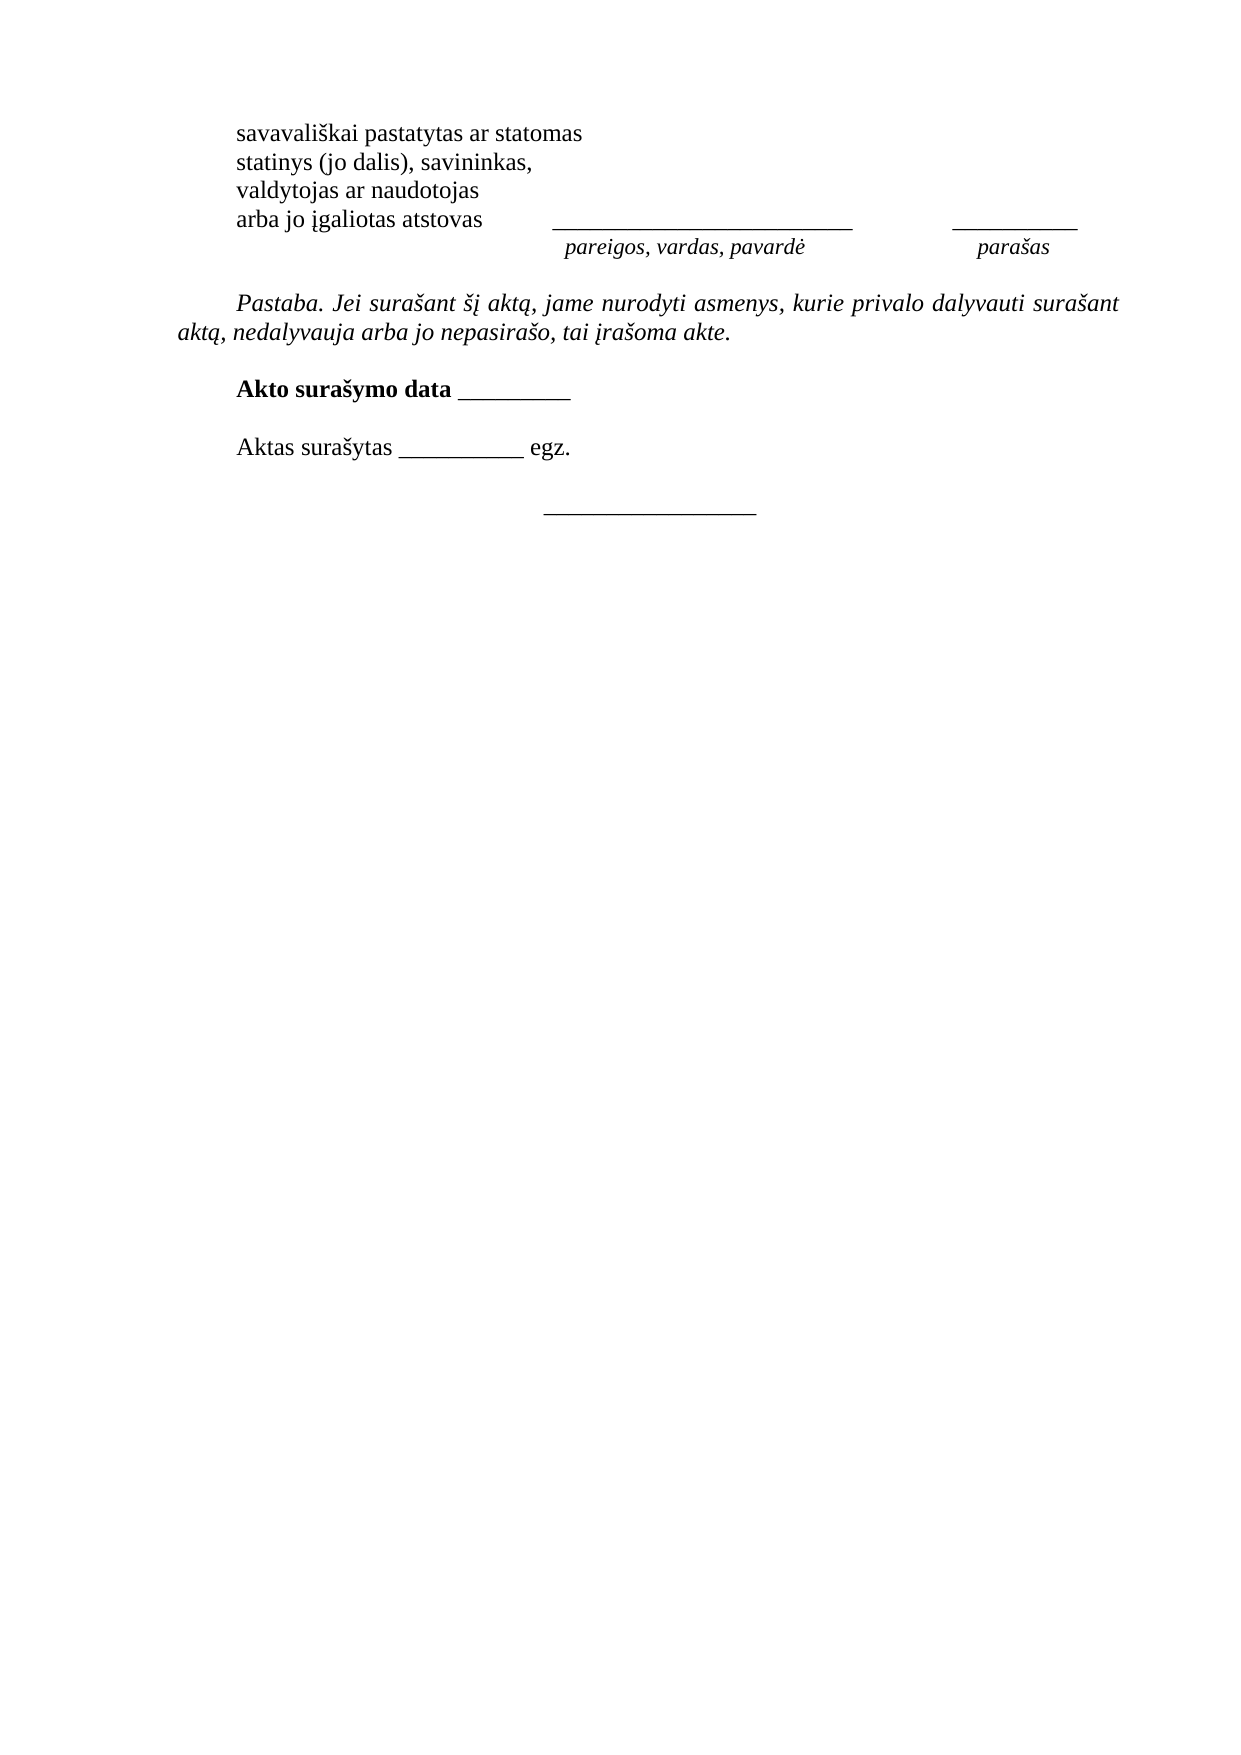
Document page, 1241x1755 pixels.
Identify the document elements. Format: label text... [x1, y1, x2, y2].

text Aktas surašytas __________ egz. [177, 432, 1122, 461]
text savavališkai pastatytas ar statomas [177, 118, 1122, 147]
text statinys (jo dalis), savininkas, [177, 147, 1122, 176]
text Akto surašymo data _________ [177, 374, 1122, 403]
text arba jo įgaliotas atstovas ________________________ __________ [177, 204, 1122, 233]
text valdytojas ar naudotojas [177, 176, 1122, 204]
text _________________ [177, 489, 1122, 518]
text pareigos, vardas, pavardė parašas [565, 233, 1122, 259]
text Pastaba. Jei surašant šį aktą, jame nurodyti asmenys, kurie privalo dalyvauti surašant aktą, nedalyvauja arba jo nepasirašo, tai įrašoma akte. [177, 288, 1122, 346]
